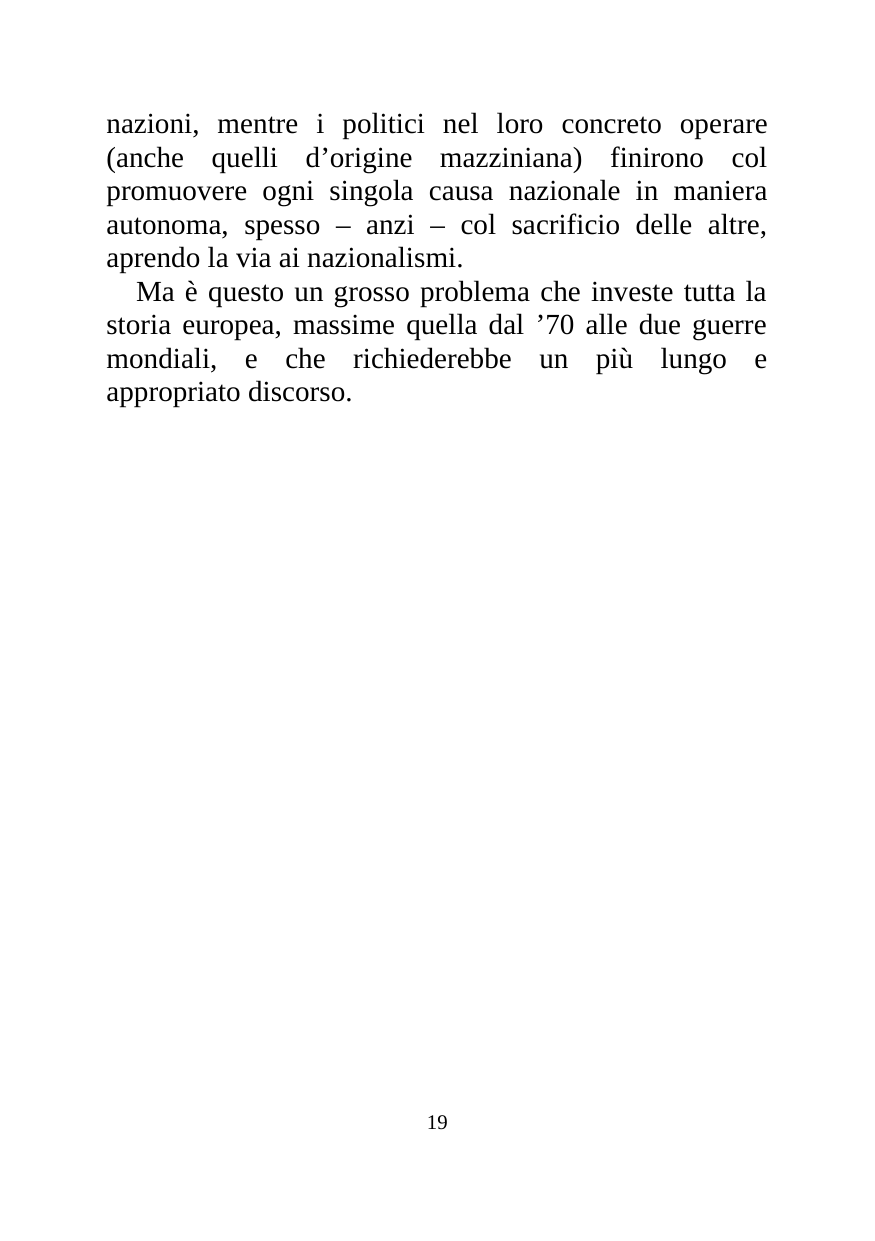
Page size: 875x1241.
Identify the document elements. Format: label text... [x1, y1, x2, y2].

text Ma è questo un grosso problema che investe tutta la storia europea, massime quella dal ’70 alle due guerre mondiali, e che richiederebbe un più lungo e appropriato discorso. [106, 274, 768, 408]
text nazioni, mentre i politici nel loro concreto operare (anche quelli d’origine mazziniana) finirono col promuovere ogni singola causa nazionale in maniera autonoma, spesso – anzi – col sacrificio delle altre, aprendo la via ai nazionalismi. [106, 106, 768, 274]
